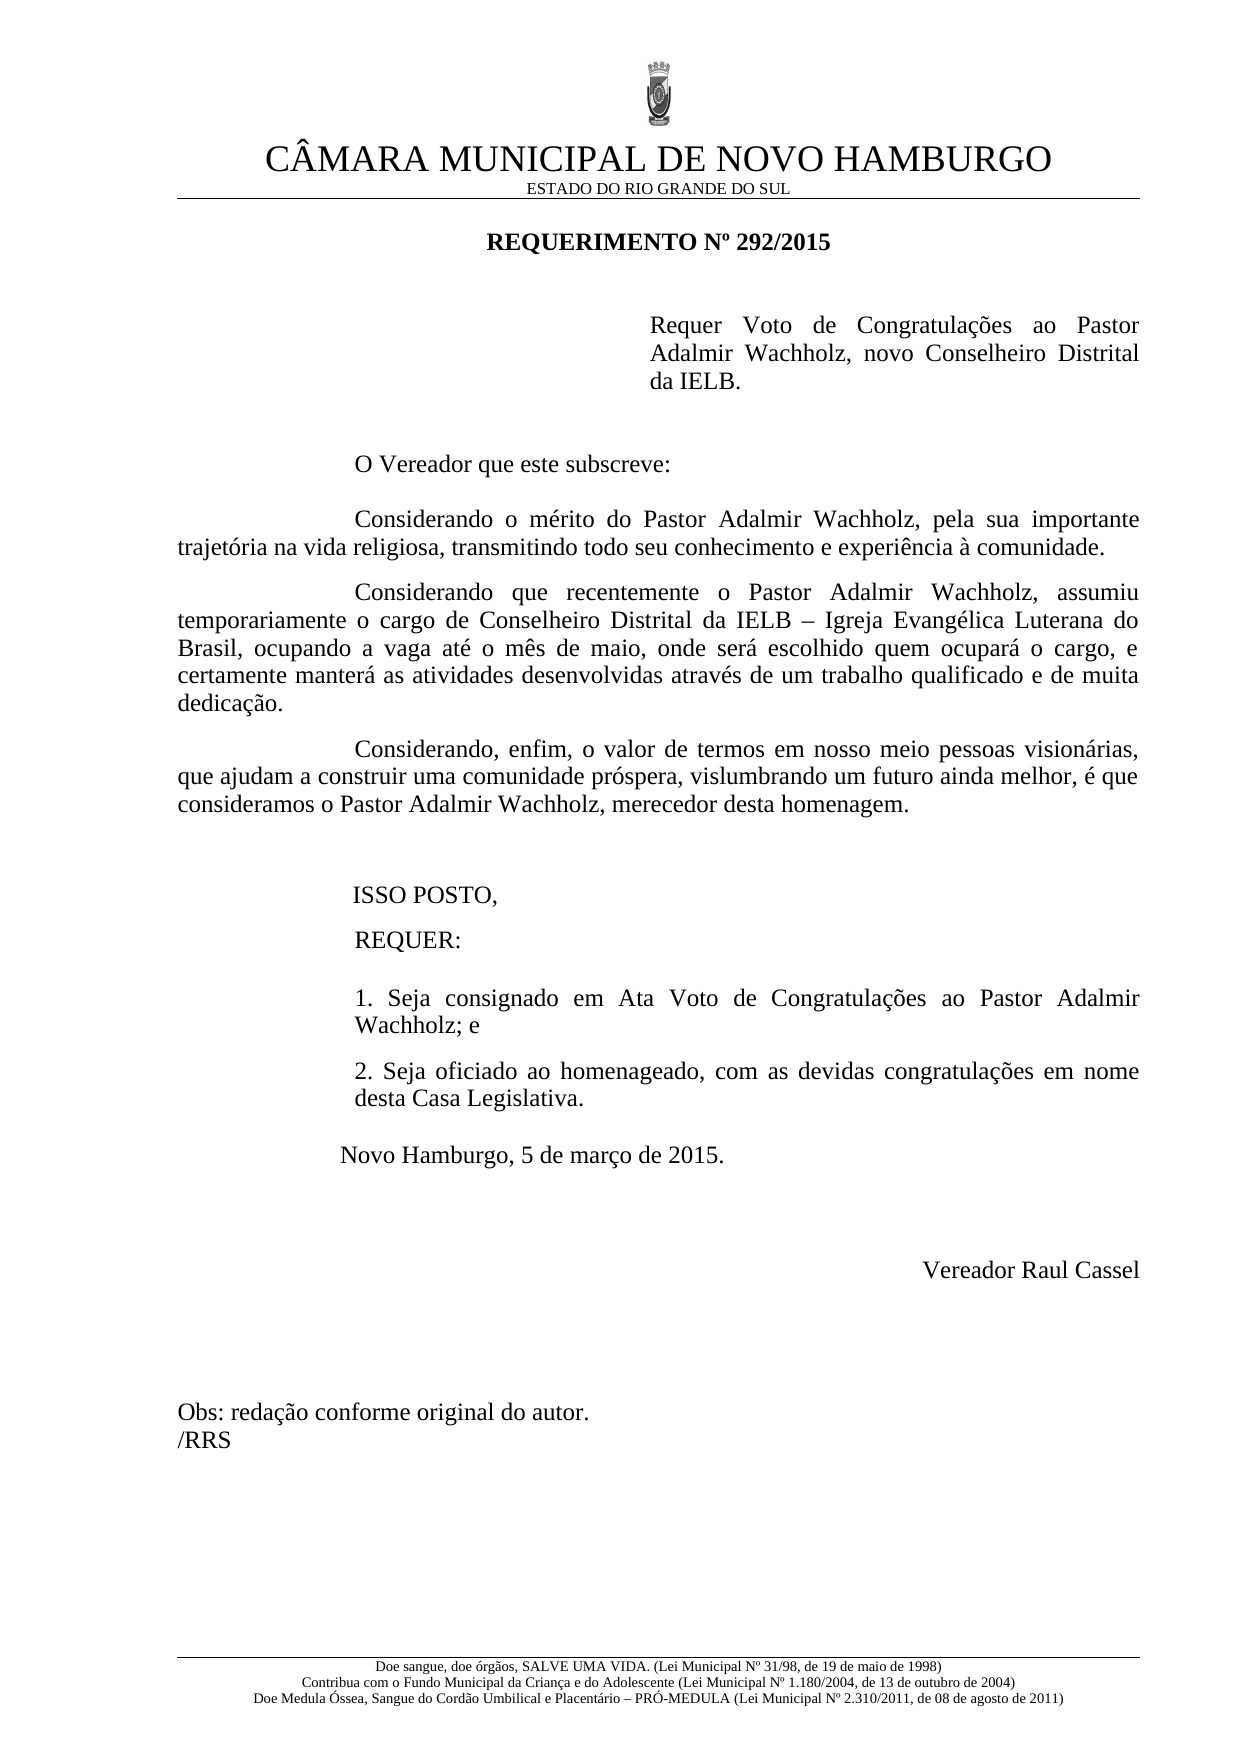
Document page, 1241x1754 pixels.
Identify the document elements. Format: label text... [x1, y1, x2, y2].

text Considerando, enfim, o valor de termos em nosso meio pessoas visionárias, que ajudam a construir uma comunidade próspera, vislumbrando um futuro ainda melhor, é que consideramos o Pastor Adalmir Wachholz, merecedor desta homenagem. [177, 735, 1140, 818]
text Considerando que recentemente o Pastor Adalmir Wachholz, assumiu temporariamente o cargo de Conselheiro Distrital da IELB – Igreja Evangélica Luterana do Brasil, ocupando a vaga até o mês de maio, onde será escolhido quem ocupará o cargo, e certamente manterá as atividades desenvolvidas através de um trabalho qualificado e de muita dedicação. [177, 578, 1140, 717]
text Vereador Raul Cassel [177, 1256, 1140, 1284]
text ISSO POSTO, [352, 881, 1140, 909]
text 2. Seja oficiado ao homenageado, com as devidas congratulações em nome desta Casa Legislativa. [354, 1057, 1140, 1112]
text REQUER: [177, 926, 1140, 954]
text 1. Seja consignado em Ata Voto de Congratulações ao Pastor Adalmir Wachholz; e [354, 984, 1140, 1039]
text Requer Voto de Congratulações ao Pastor Adalmir Wachholz, novo Conselheiro Distrital da IELB. [649, 311, 1140, 394]
text Considerando o mérito do Pastor Adalmir Wachholz, pela sua importante trajetória na vida religiosa, transmitindo todo seu conhecimento e experiência à comunidade. [177, 505, 1140, 561]
text Obs: redação conforme original do autor. [177, 1398, 1140, 1426]
text Novo Hamburgo, 5 de março de 2015. [177, 1142, 1140, 1169]
text O Vereador que este subscreve: [177, 450, 1140, 478]
title REQUERIMENTO Nº 292/2015 [177, 228, 1140, 256]
text /RRS [177, 1426, 1140, 1453]
